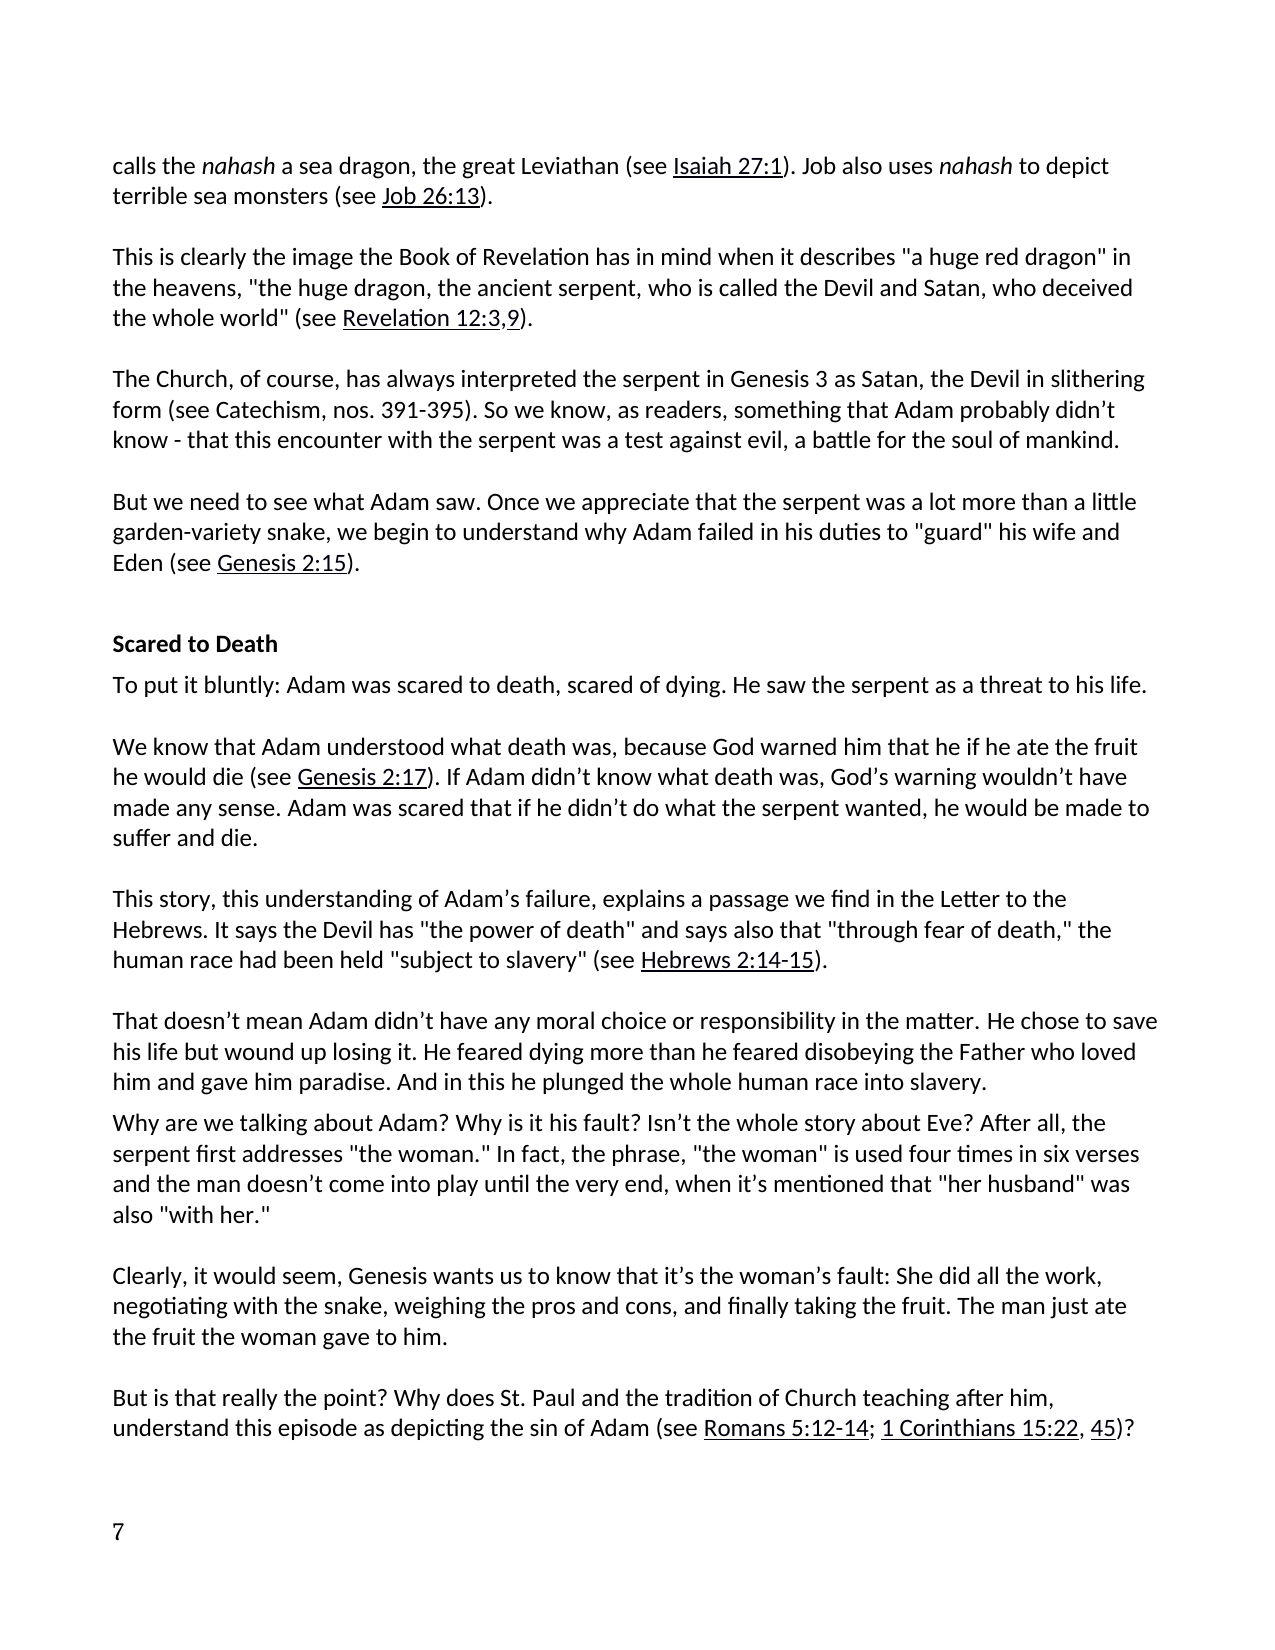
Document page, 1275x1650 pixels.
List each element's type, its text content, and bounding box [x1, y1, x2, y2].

text Why are we talking about Adam? Why is it his fault? Isn’t the whole story about Eve? After all, the serpent first addresses "the woman." In fact, the phrase, "the woman" is used four times in six verses and the man doesn’t come into play until the very end, when it’s mentioned that "her husband" was also "with her." Clearly, it would seem, Genesis wants us to know that it’s the woman’s fault: She did all the work, negotiating with the snake, weighing the pros and cons, and finally taking the fruit. The man just ate the fruit the woman gave to him. But is that really the point? Why does St. Paul and the tradition of Church teaching after him, understand this episode as depicting the sin of Adam (see Romans 5:12-14; 1 Corinthians 15:22, 45)? [112, 1107, 1162, 1473]
subtitle Scared to Death [112, 629, 1162, 659]
text calls the nahash a sea dragon, the great Leviathan (see Isaiah 27:1). Job also uses nahash to depict terrible sea monsters (see Job 26:13). This is clearly the image the Book of Revelation has in mind when it describes "a huge red dragon" in the heavens, "the huge dragon, the ancient serpent, who is called the Devil and Satan, who deceived the whole world" (see Revelation 12:3,9). The Church, of course, has always interpreted the serpent in Genesis 3 as Satan, the Devil in slithering form (see Catechism, nos. 391-395). So we know, as readers, something that Adam probably didn’t know - that this encounter with the serpent was a test against evil, a battle for the soul of mankind. But we need to see what Adam saw. Once we appreciate that the serpent was a lot more than a little garden-variety snake, we begin to understand why Adam failed in his duties to "guard" his wife and Eden (see Genesis 2:15). [112, 150, 1162, 577]
text To put it bluntly: Adam was scared to death, scared of dying. He saw the serpent as a threat to his life. We know that Adam understood what death was, because God warned him that he if he ate the fruit he would die (see Genesis 2:17). If Adam didn’t know what death was, God’s warning wouldn’t have made any sense. Adam was scared that if he didn’t do what the serpent wanted, he would be made to suffer and die. This story, this understanding of Adam’s failure, explains a passage we find in the Letter to the Hebrews. It says the Devil has "the power of death" and says also that "through fear of death," the human race had been held "subject to slavery" (see Hebrews 2:14-15). That doesn’t mean Adam didn’t have any moral choice or responsibility in the matter. He chose to save his life but wound up losing it. He feared dying more than he feared disobeying the Father who loved him and gave him paradise. And in this he plunged the whole human race into slavery. [112, 669, 1162, 1097]
